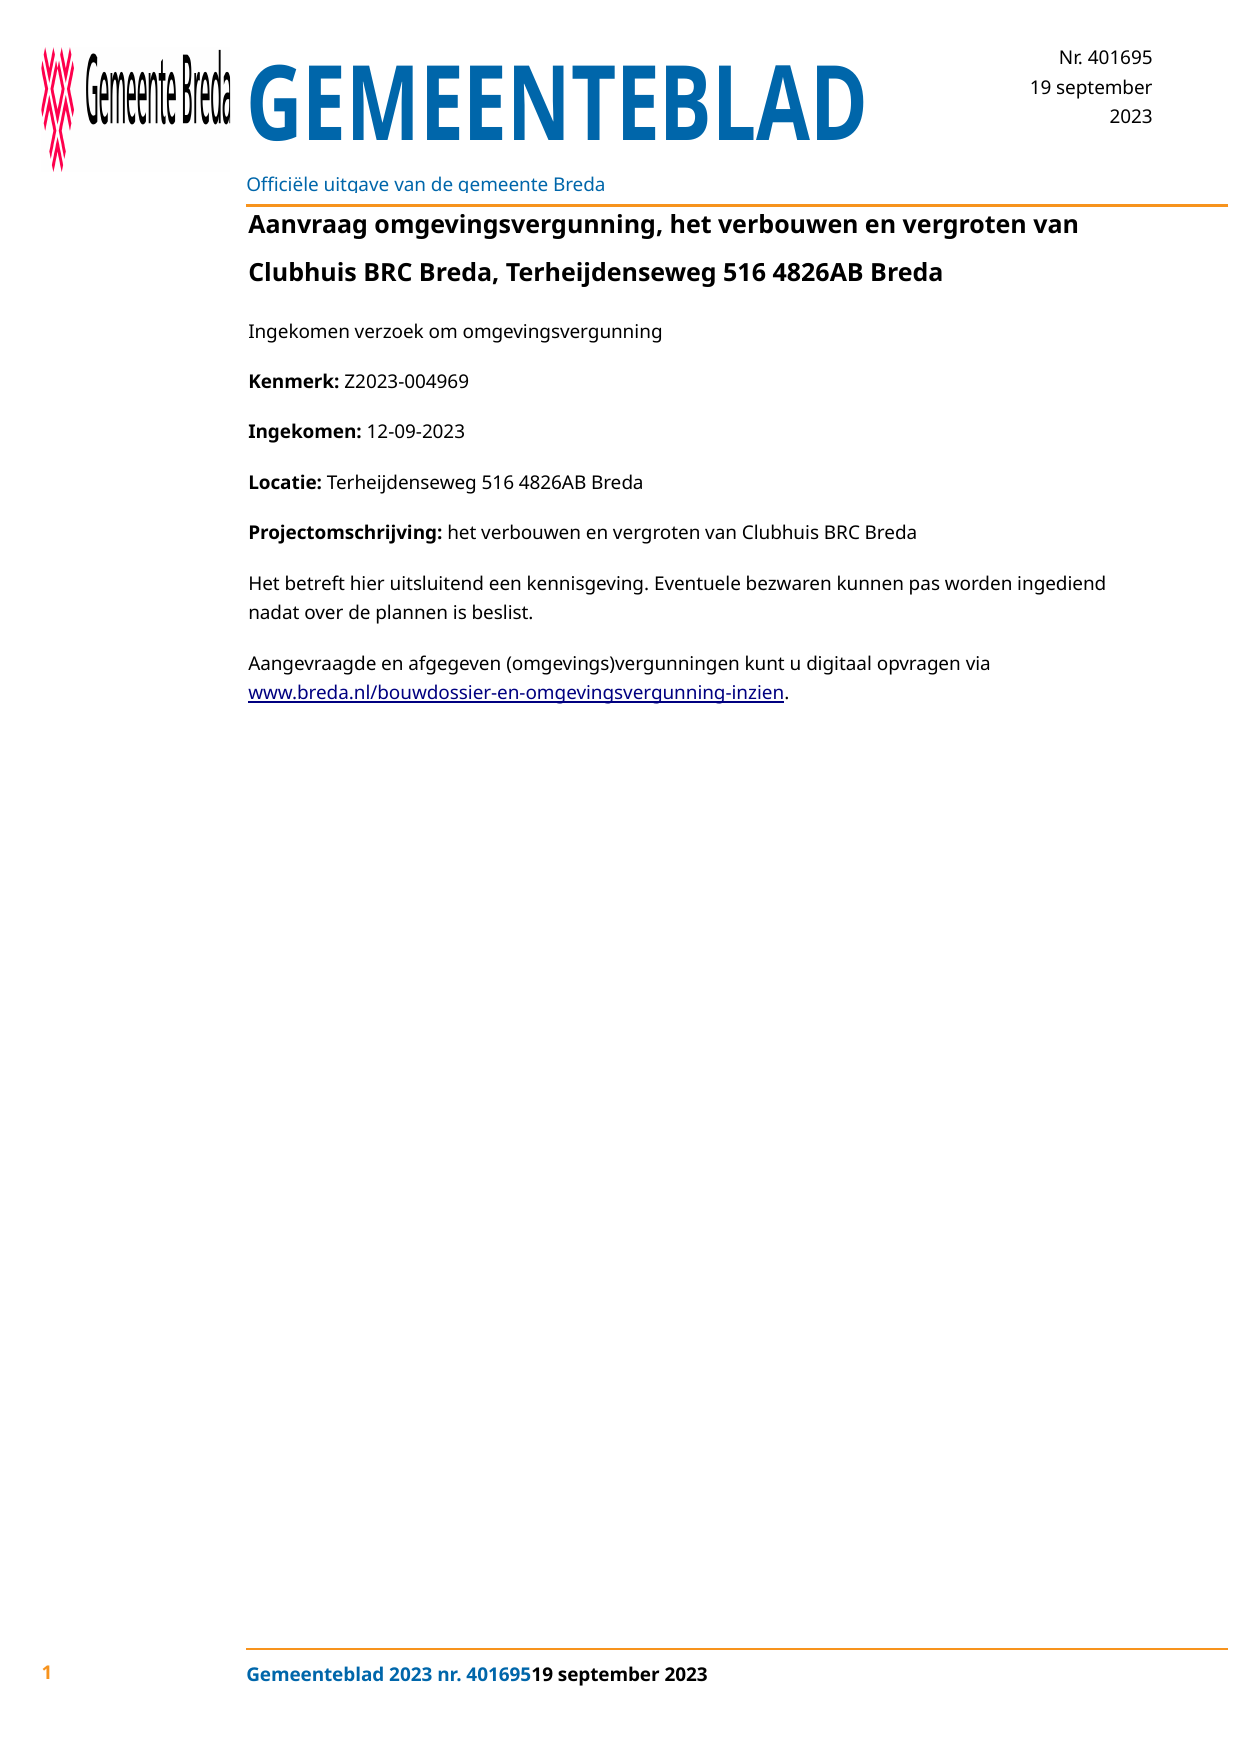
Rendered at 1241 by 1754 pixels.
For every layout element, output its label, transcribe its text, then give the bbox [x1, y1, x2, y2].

text Projectomschrijving: het verbouwen en vergroten van Clubhuis BRC Breda [248, 519, 1152, 545]
text Ingekomen verzoek om omgevingsvergunning [248, 318, 1152, 344]
text Kenmerk: Z2023-004969 [248, 368, 1152, 394]
text Locatie: Terheijdenseweg 516 4826AB Breda [248, 469, 1152, 495]
text Ingekomen: 12-09-2023 [248, 419, 1152, 444]
text Aanvraag omgevingsvergunning, het verbouwen en vergroten van Clubhuis BRC Breda, Terheijdenseweg 516 4826AB Breda [248, 207, 1152, 288]
text Het betreft hier uitsluitend een kennisgeving. Eventuele bezwaren kunnen pas worden ingediend nadat over de plannen is beslist. [248, 570, 1152, 625]
text Aangevraagde en afgegeven (omgevings)vergunningen kunt u digitaal opvragen via www.breda.nl/bouwdossier-en-omgevingsvergunning-inzien. [248, 650, 1152, 705]
picture [41, 47, 231, 172]
